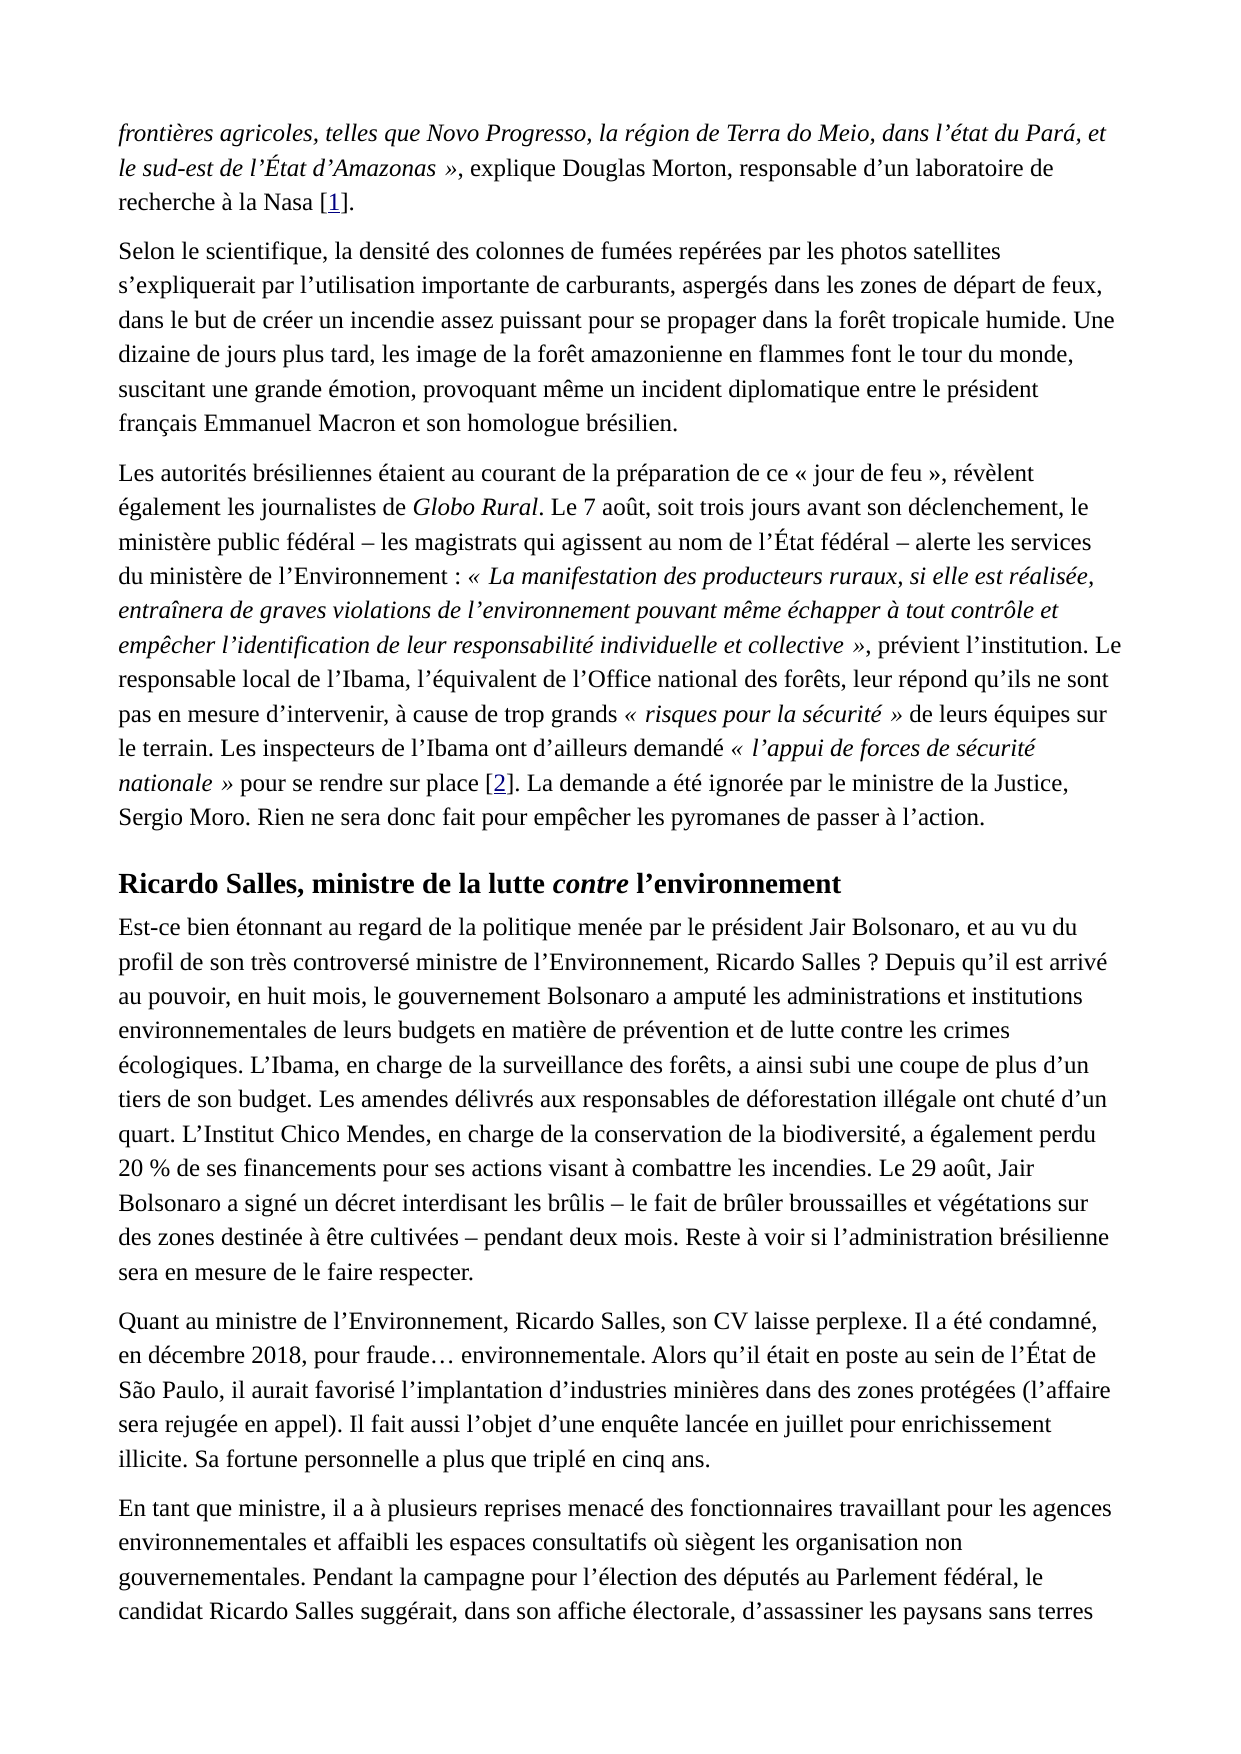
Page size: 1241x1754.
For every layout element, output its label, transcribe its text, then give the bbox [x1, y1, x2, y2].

text frontières agricoles, telles que Novo Progresso, la région de Terra do Meio, dans l’état du Pará, et le sud-est de l’État d’Amazonas », explique Douglas Morton, responsable d’un laboratoire de recherche à la Nasa [1]. [118, 118, 1122, 216]
subtitle Ricardo Salles, ministre de la lutte contre l’environnement [118, 866, 1122, 899]
text Est-ce bien étonnant au regard de la politique menée par le président Jair Bolsonaro, et au vu du profil de son très controversé ministre de l’Environnement, Ricardo Salles ? Depuis qu’il est arrivé au pouvoir, en huit mois, le gouvernement Bolsonaro a amputé les administrations et institutions environnementales de leurs budgets en matière de prévention et de lutte contre les crimes écologiques. L’Ibama, en charge de la surveillance des forêts, a ainsi subi une coupe de plus d’un tiers de son budget. Les amendes délivrés aux responsables de déforestation illégale ont chuté d’un quart. L’Institut Chico Mendes, en charge de la conservation de la biodiversité, a également perdu 20 % de ses financements pour ses actions visant à combattre les incendies. Le 29 août, Jair Bolsonaro a signé un décret interdisant les brûlis – le fait de brûler broussailles et végétations sur des zones destinée à être cultivées – pendant deux mois. Reste à voir si l’administration brésilienne sera en mesure de le faire respecter. [118, 912, 1122, 1286]
text Les autorités brésiliennes étaient au courant de la préparation de ce « jour de feu », révèlent également les journalistes de Globo Rural. Le 7 août, soit trois jours avant son déclenchement, le ministère public fédéral – les magistrats qui agissent au nom de l’État fédéral – alerte les services du ministère de l’Environnement : « La manifestation des producteurs ruraux, si elle est réalisée, entraînera de graves violations de l’environnement pouvant même échapper à tout contrôle et empêcher l’identification de leur responsabilité individuelle et collective », prévient l’institution. Le responsable local de l’Ibama, l’équivalent de l’Office national des forêts, leur répond qu’ils ne sont pas en mesure d’intervenir, à cause de trop grands « risques pour la sécurité » de leurs équipes sur le terrain. Les inspecteurs de l’Ibama ont d’ailleurs demandé « l’appui de forces de sécurité nationale » pour se rendre sur place [2]. La demande a été ignorée par le ministre de la Justice, Sergio Moro. Rien ne sera donc fait pour empêcher les pyromanes de passer à l’action. [118, 458, 1122, 831]
text Quant au ministre de l’Environnement, Ricardo Salles, son CV laisse perplexe. Il a été condamné, en décembre 2018, pour fraude… environnementale. Alors qu’il était en poste au sein de l’État de São Paulo, il aurait favorisé l’implantation d’industries minières dans des zones protégées (l’affaire sera rejugée en appel). Il fait aussi l’objet d’une enquête lancée en juillet pour enrichissement illicite. Sa fortune personnelle a plus que triplé en cinq ans. [118, 1306, 1122, 1473]
text En tant que ministre, il a à plusieurs reprises menacé des fonctionnaires travaillant pour les agences environnementales et affaibli les espaces consultatifs où siègent les organisation non gouvernementales. Pendant la campagne pour l’élection des députés au Parlement fédéral, le candidat Ricardo Salles suggérait, dans son affiche électorale, d’assassiner les paysans sans terres [118, 1493, 1122, 1625]
text Selon le scientifique, la densité des colonnes de fumées repérées par les photos satellites s’expliquerait par l’utilisation importante de carburants, aspergés dans les zones de départ de feux, dans le but de créer un incendie assez puissant pour se propager dans la forêt tropicale humide. Une dizaine de jours plus tard, les image de la forêt amazonienne en flammes font le tour du monde, suscitant une grande émotion, provoquant même un incident diplomatique entre le président français Emmanuel Macron et son homologue brésilien. [118, 236, 1122, 437]
